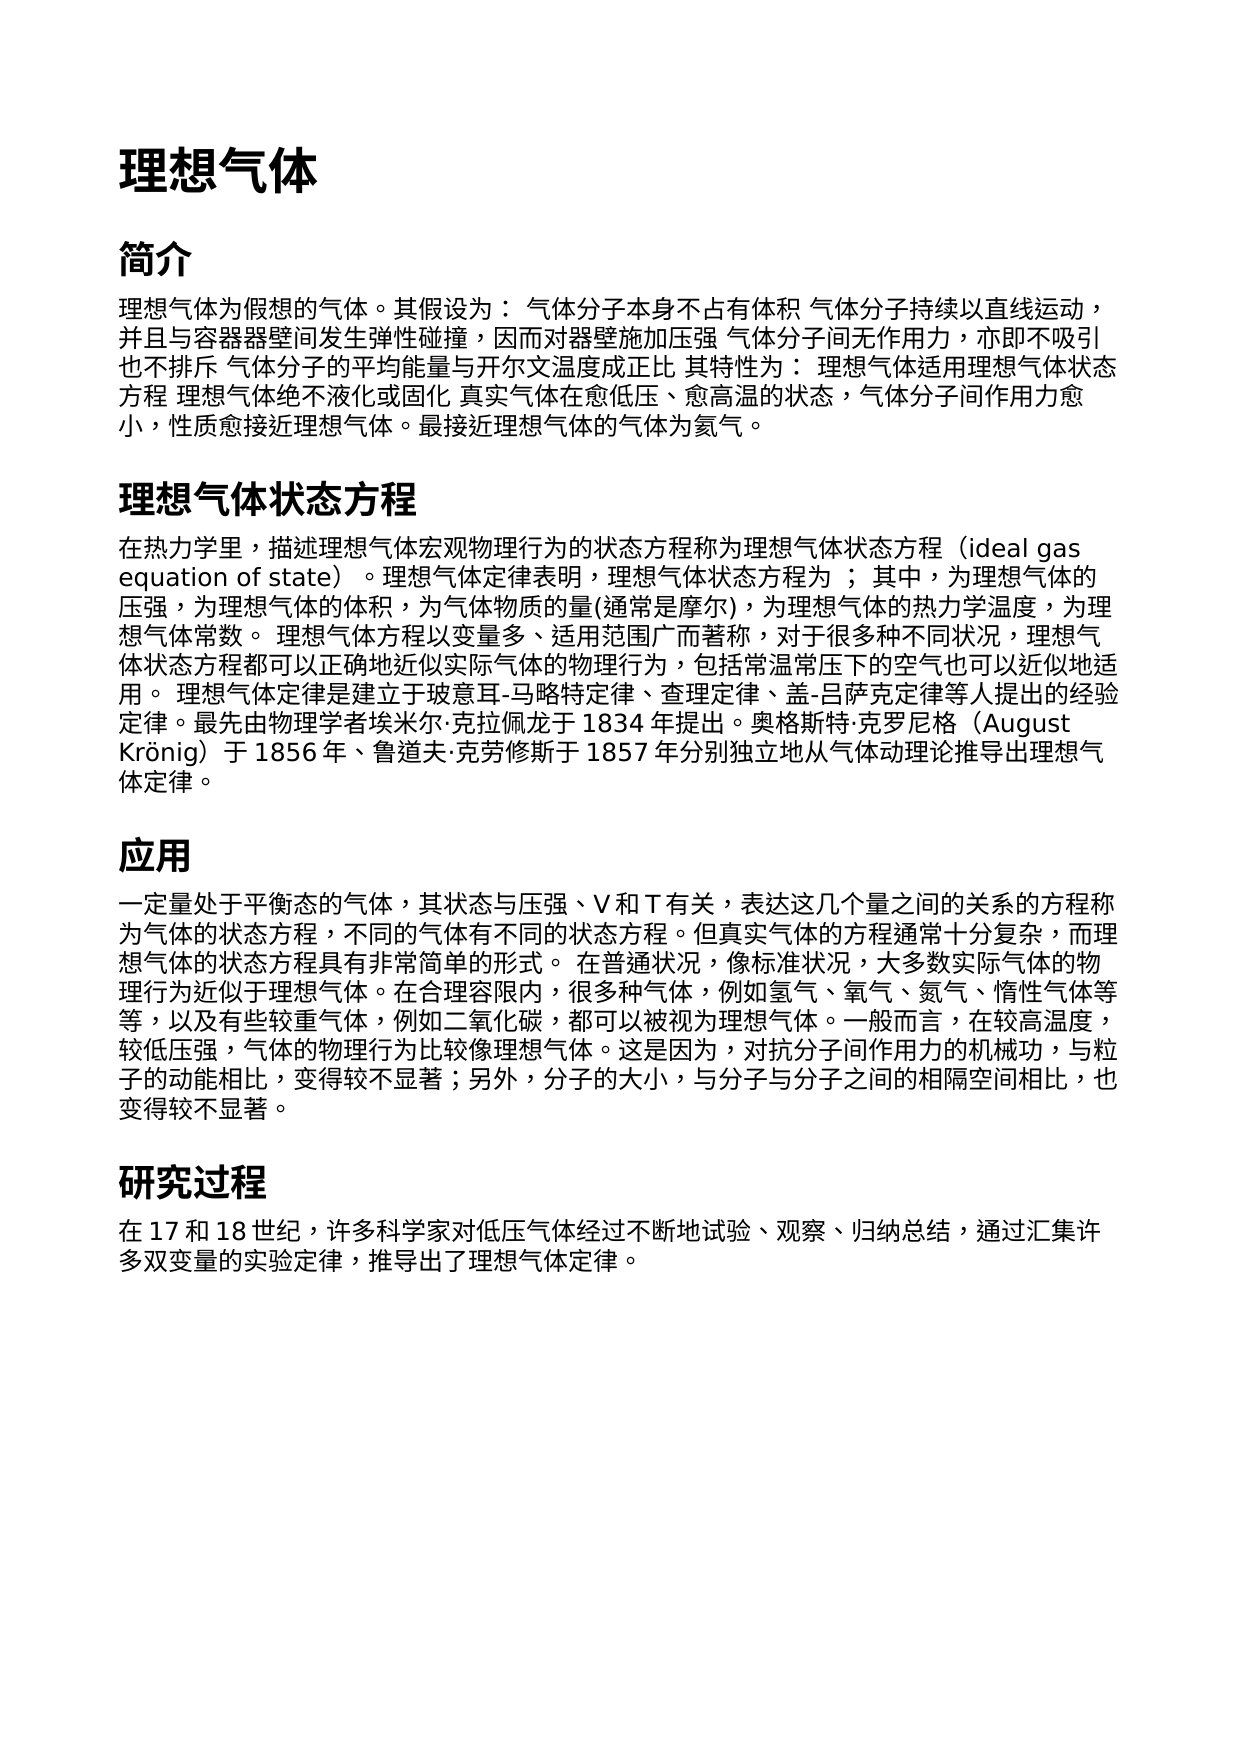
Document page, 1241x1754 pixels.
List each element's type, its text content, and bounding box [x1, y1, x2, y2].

text 一定量处于平衡态的气体，其状态与压强、V和T有关，表达这几个量之间的关系的方程称为气体的状态方程，不同的气体有不同的状态方程。但真实气体的方程通常十分复杂，而理想气体的状态方程具有非常简单的形式。 在普通状况，像标准状况，大多数实际气体的物理行为近似于理想气体。在合理容限内，很多种气体，例如氢气、氧气、氮气、惰性气体等等，以及有些较重气体，例如二氧化碳，都可以被视为理想气体。一般而言，在较高温度，较低压强，气体的物理行为比较像理想气体。这是因为，对抗分子间作用力的机械功，与粒子的动能相比，变得较不显著；另外，分子的大小，与分子与分子之间的相隔空间相比，也变得较不显著。 [118, 891, 1122, 1124]
text 在热力学里，描述理想气体宏观物理行为的状态方程称为理想气体状态方程（ideal gas equation of state）。理想气体定律表明，理想气体状态方程为 ； 其中，为理想气体的压强，为理想气体的体积，为气体物质的量(通常是摩尔)，为理想气体的热力学温度，为理想气体常数。 理想气体方程以变量多、适用范围广而著称，对于很多种不同状况，理想气体状态方程都可以正确地近似实际气体的物理行为，包括常温常压下的空气也可以近似地适用。 理想气体定律是建立于玻意耳-马略特定律、查理定律、盖-吕萨克定律等人提出的经验定律。最先由物理学者埃米尔·克拉佩龙于1834年提出。奥格斯特·克罗尼格（August Krönig）于1856年、鲁道夫·克劳修斯于1857年分别独立地从气体动理论推导出理想气体定律。 [118, 534, 1122, 797]
subtitle 应用 [118, 834, 1122, 878]
subtitle 研究过程 [118, 1161, 1122, 1205]
text 理想气体为假想的气体。其假设为： 气体分子本身不占有体积 气体分子持续以直线运动，并且与容器器壁间发生弹性碰撞，因而对器壁施加压强 气体分子间无作用力，亦即不吸引也不排斥 气体分子的平均能量与开尔文温度成正比 其特性为： 理想气体适用理想气体状态方程 理想气体绝不液化或固化 真实气体在愈低压、愈高温的状态，气体分子间作用力愈小，性质愈接近理想气体。最接近理想气体的气体为氦气。 [118, 295, 1122, 441]
subtitle 简介 [118, 239, 1122, 282]
subtitle 理想气体 [118, 143, 1122, 201]
subtitle 理想气体状态方程 [118, 478, 1122, 522]
text 在17和18世纪，许多科学家对低压气体经过不断地试验、观察、归纳总结，通过汇集许多双变量的实验定律，推导出了理想气体定律。 [118, 1218, 1122, 1276]
